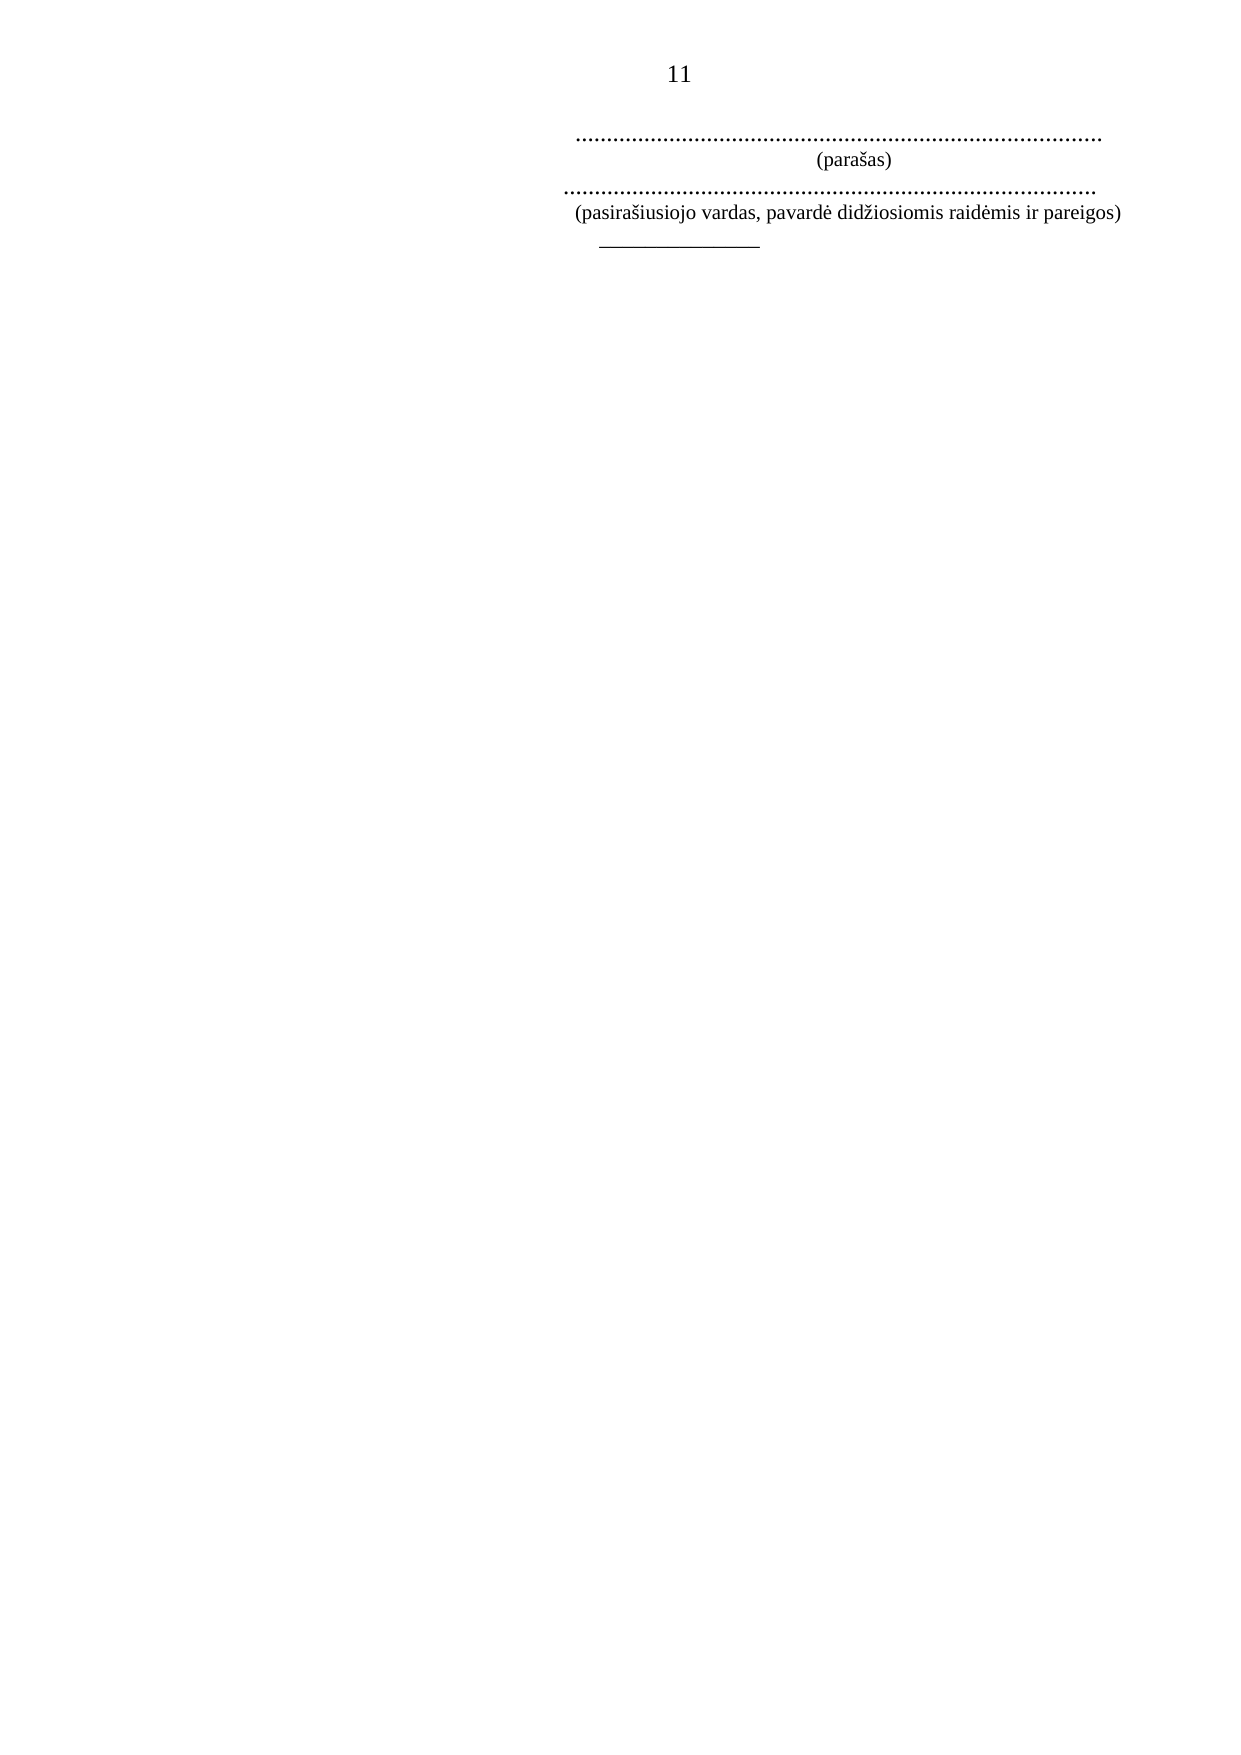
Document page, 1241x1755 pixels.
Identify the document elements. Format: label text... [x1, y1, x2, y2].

text (parašas) [177, 147, 1181, 171]
text ______________ [177, 224, 1181, 250]
text (pasirašiusiojo vardas, pavardė didžiosiomis raidėmis ir pareigos) [177, 200, 1181, 224]
